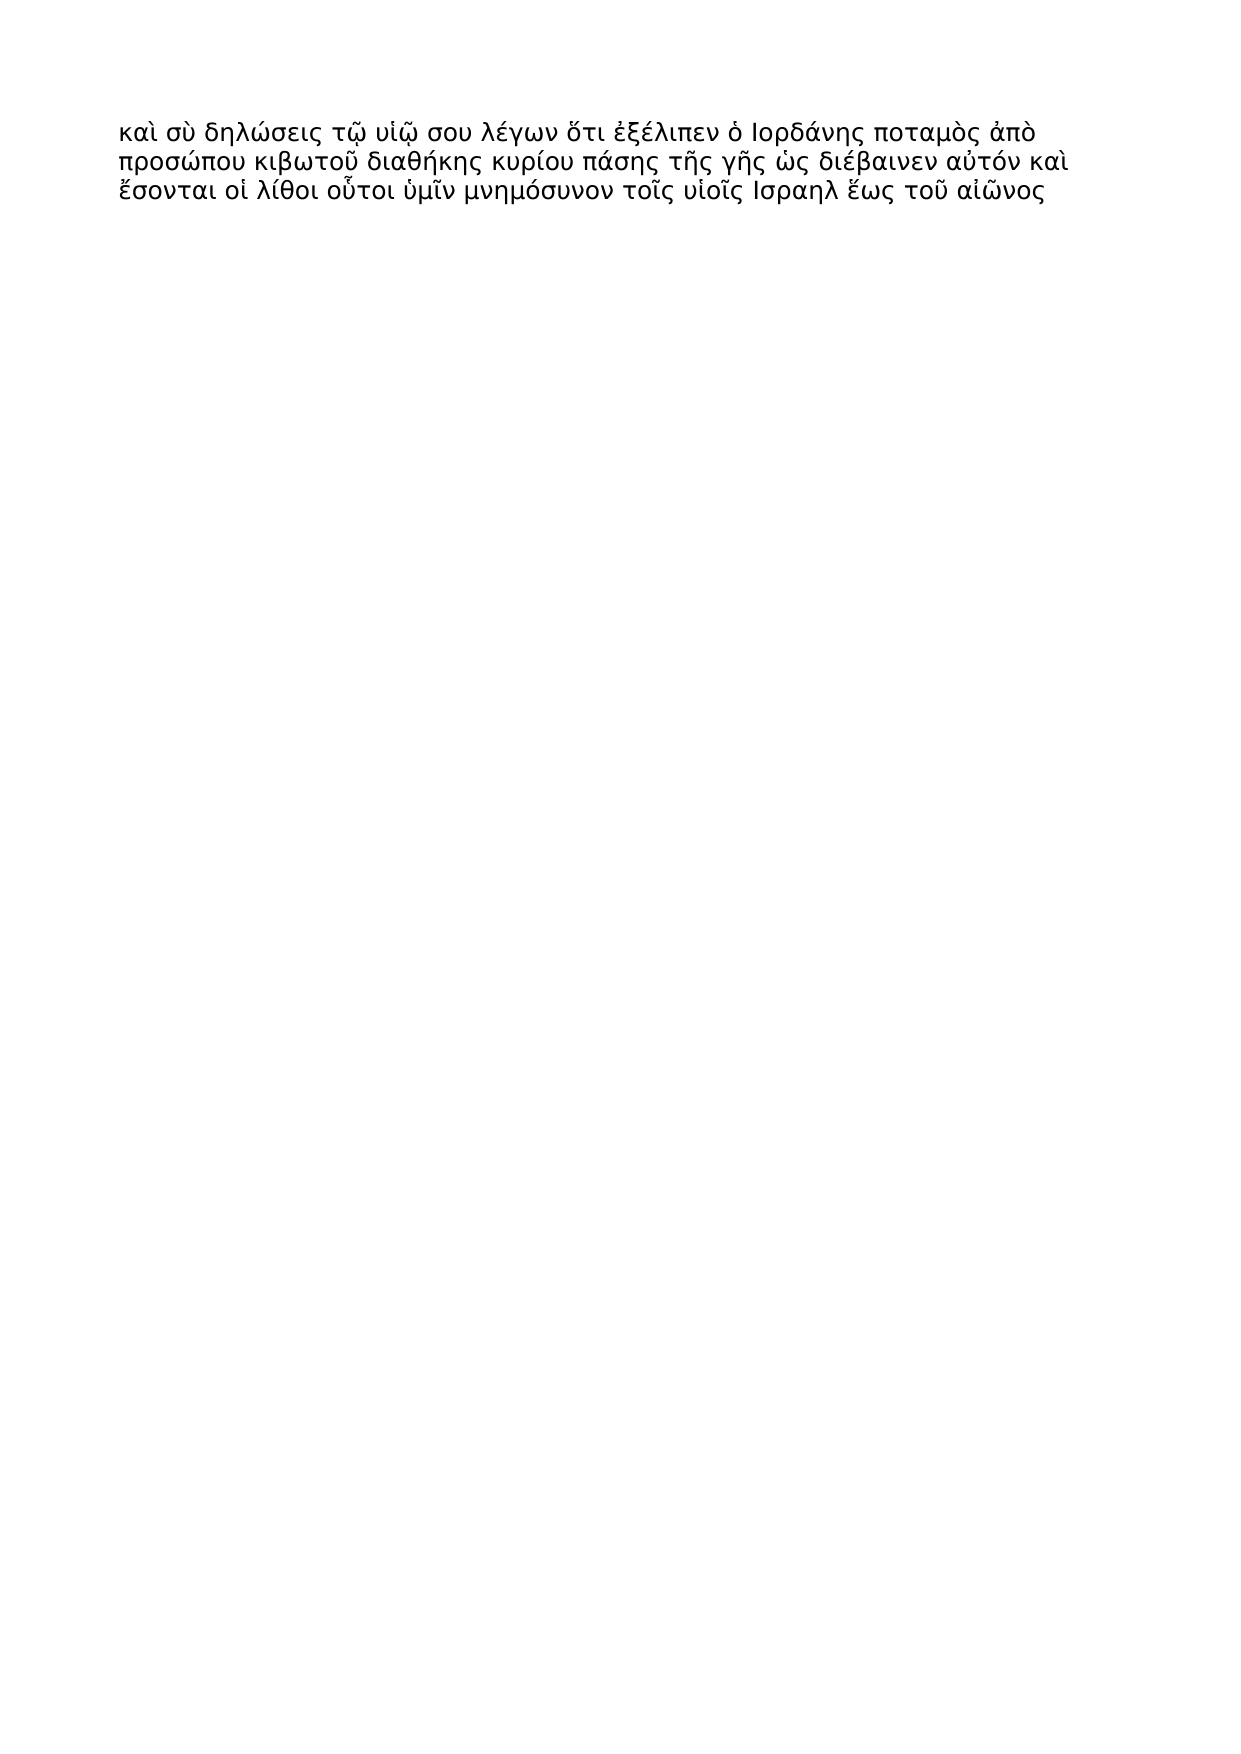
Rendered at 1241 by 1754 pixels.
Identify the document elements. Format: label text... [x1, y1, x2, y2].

text καὶ σὺ δηλώσεις τῷ υἱῷ σου λέγων ὅτι ἐξέλιπεν ὁ Ιορδάνης ποταμὸς ἀπὸ προσώπου κιβωτοῦ διαθήκης κυρίου πάσης τῆς γῆς ὡς διέβαινεν αὐτόν καὶ ἔσονται οἱ λίθοι οὗτοι ὑμῖν μνημόσυνον τοῖς υἱοῖς Ισραηλ ἕως τοῦ αἰῶνος [118, 118, 1122, 206]
